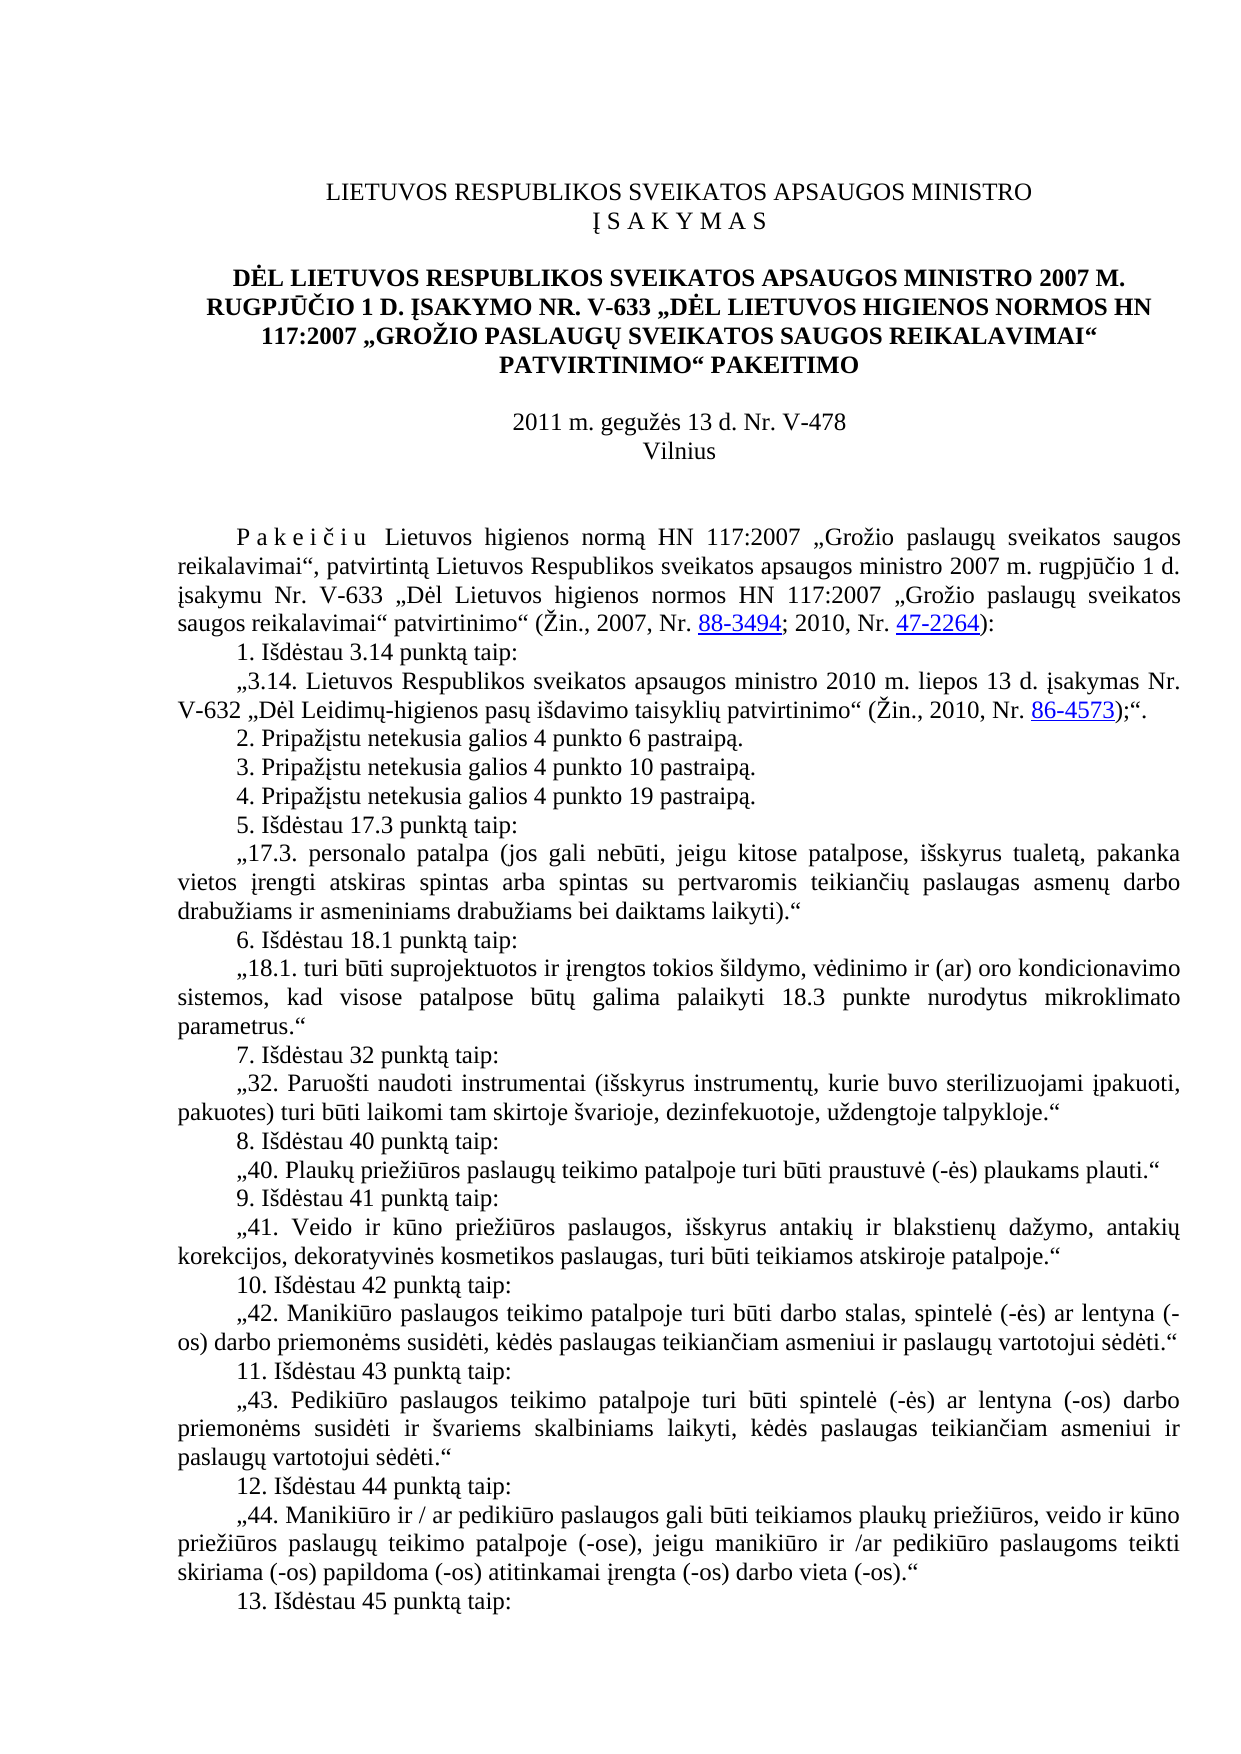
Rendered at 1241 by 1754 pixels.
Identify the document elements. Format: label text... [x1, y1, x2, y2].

text 1. Išdėstau 3.14 punktą taip: [177, 637, 1181, 666]
text „32. Paruošti naudoti instrumentai (išskyrus instrumentų, kurie buvo sterilizuojami įpakuoti, pakuotes) turi būti laikomi tam skirtoje švarioje, dezinfekuotoje, uždengtoje talpykloje.“ [177, 1068, 1181, 1126]
text 6. Išdėstau 18.1 punktą taip: [177, 925, 1181, 953]
text 2. Pripažįstu netekusia galios 4 punkto 6 pastraipą. [177, 723, 1181, 752]
text 8. Išdėstau 40 punktą taip: [177, 1126, 1181, 1155]
text 7. Išdėstau 32 punktą taip: [177, 1040, 1181, 1068]
text 5. Išdėstau 17.3 punktą taip: [177, 810, 1181, 838]
text 2011 m. gegužės 13 d. Nr. V-478 [177, 407, 1181, 436]
text „43. Pedikiūro paslaugos teikimo patalpoje turi būti spintelė (-ės) ar lentyna (-os) darbo priemonėms susidėti ir švariems skalbiniams laikyti, kėdės paslaugas teikiančiam asmeniui ir paslaugų vartotojui sėdėti.“ [177, 1385, 1181, 1471]
text „44. Manikiūro ir / ar pedikiūro paslaugos gali būti teikiamos plaukų priežiūros, veido ir kūno priežiūros paslaugų teikimo patalpoje (-ose), jeigu manikiūro ir /ar pedikiūro paslaugoms teikti skiriama (-os) papildoma (-os) atitinkamai įrengta (-os) darbo vieta (-os).“ [177, 1500, 1181, 1586]
text DĖL lietuvos respublikos sveikatos apsaugos ministro 2007 m. rugpjūčio 1 d. įsakymo Nr. V-633 „dėl lietuvos higienos normos hn 117:2007 „grožio paslaugų sveikatos saugos reikalavimai“ patvirtinimo“ Pakeitimo [177, 263, 1181, 378]
text 12. Išdėstau 44 punktą taip: [177, 1471, 1181, 1500]
text 9. Išdėstau 41 punktą taip: [177, 1183, 1181, 1212]
text LIETUVOS RESPUBLIKOS SVEIKATOS APSAUGOS MINISTRO [177, 177, 1181, 206]
text „18.1. turi būti suprojektuotos ir įrengtos tokios šildymo, vėdinimo ir (ar) oro kondicionavimo sistemos, kad visose patalpose būtų galima palaikyti 18.3 punkte nurodytus mikroklimato parametrus.“ [177, 953, 1181, 1040]
text 11. Išdėstau 43 punktą taip: [177, 1356, 1181, 1385]
text 10. Išdėstau 42 punktą taip: [177, 1270, 1181, 1298]
text „41. Veido ir kūno priežiūros paslaugos, išskyrus antakių ir blakstienų dažymo, antakių korekcijos, dekoratyvinės kosmetikos paslaugas, turi būti teikiamos atskiroje patalpoje.“ [177, 1212, 1181, 1270]
text 13. Išdėstau 45 punktą taip: [177, 1586, 1181, 1615]
text 4. Pripažįstu netekusia galios 4 punkto 19 pastraipą. [177, 781, 1181, 810]
text 3. Pripažįstu netekusia galios 4 punkto 10 pastraipą. [177, 752, 1181, 781]
text ĮSAKYMAS [177, 206, 1181, 235]
text „42. Manikiūro paslaugos teikimo patalpoje turi būti darbo stalas, spintelė (-ės) ar lentyna (-os) darbo priemonėms susidėti, kėdės paslaugas teikiančiam asmeniui ir paslaugų vartotojui sėdėti.“ [177, 1298, 1181, 1356]
text Pakeičiu Lietuvos higienos normą HN 117:2007 „Grožio paslaugų sveikatos saugos reikalavimai“, patvirtintą Lietuvos Respublikos sveikatos apsaugos ministro 2007 m. rugpjūčio 1 d. įsakymu Nr. V-633 „Dėl Lietuvos higienos normos HN 117:2007 „Grožio paslaugų sveikatos saugos reikalavimai“ patvirtinimo“ (Žin., 2007, Nr. 88-3494; 2010, Nr. 47-2264): [177, 522, 1181, 637]
text „17.3. personalo patalpa (jos gali nebūti, jeigu kitose patalpose, išskyrus tualetą, pakanka vietos įrengti atskiras spintas arba spintas su pertvaromis teikiančių paslaugas asmenų darbo drabužiams ir asmeniniams drabužiams bei daiktams laikyti).“ [177, 838, 1181, 925]
text „3.14. Lietuvos Respublikos sveikatos apsaugos ministro 2010 m. liepos 13 d. įsakymas Nr. V-632 „Dėl Leidimų-higienos pasų išdavimo taisyklių patvirtinimo“ (Žin., 2010, Nr. 86-4573);“. [177, 666, 1181, 723]
text Vilnius [177, 436, 1181, 465]
text „40. Plaukų priežiūros paslaugų teikimo patalpoje turi būti praustuvė (-ės) plaukams plauti.“ [177, 1155, 1181, 1183]
